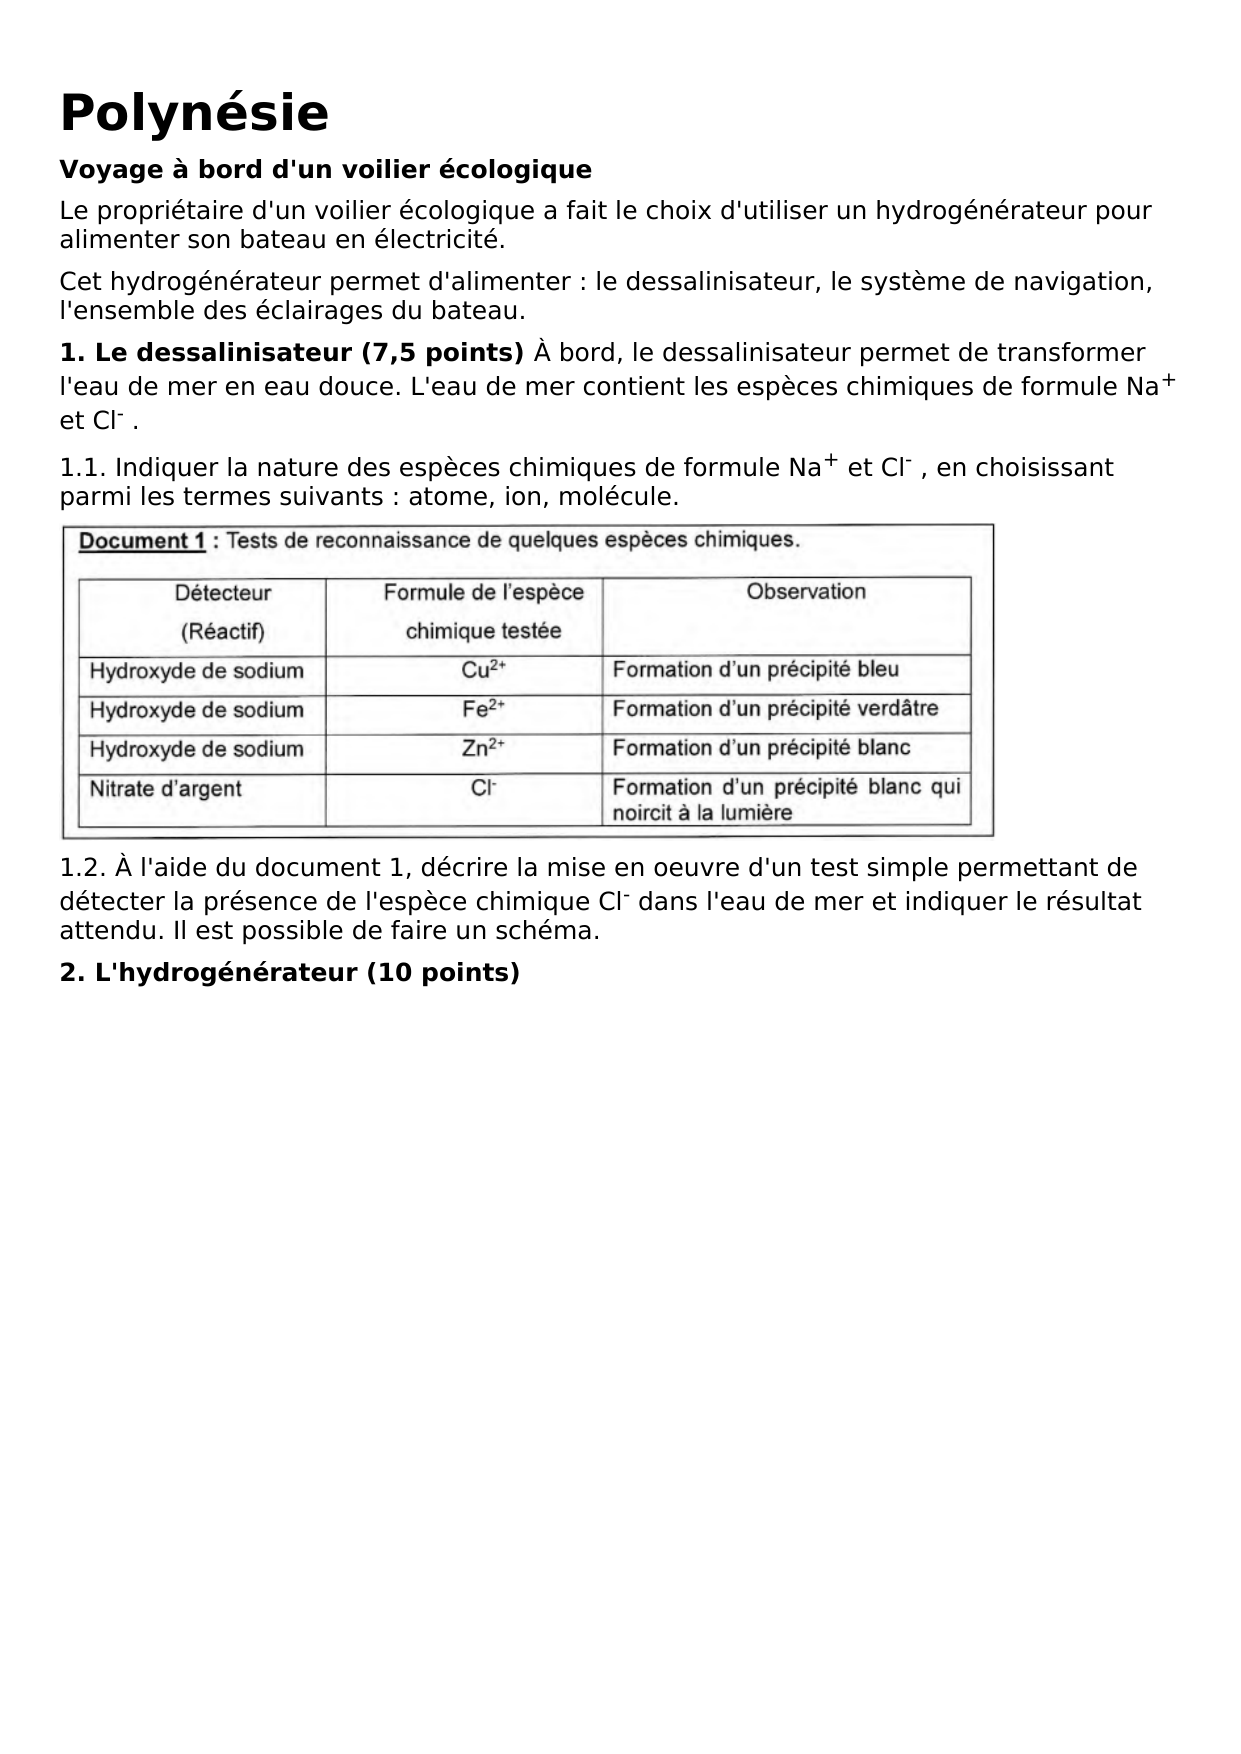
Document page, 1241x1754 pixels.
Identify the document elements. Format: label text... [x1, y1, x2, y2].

text 1.1. Indiquer la nature des espèces chimiques de formule Na+ et Cl- , en choisissant parmi les termes suivants : atome, ion, molécule. [59, 448, 1181, 511]
text 2. L'hydrogénérateur (10 points) [59, 958, 1181, 987]
picture [59, 523, 997, 841]
text Voyage à bord d'un voilier écologique [59, 155, 1181, 184]
text Le propriétaire d'un voilier écologique a fait le choix d'utiliser un hydrogénérateur pour alimenter son bateau en électricité. [59, 196, 1181, 255]
text 1. Le dessalinisateur (7,5 points) À bord, le dessalinisateur permet de transformer l'eau de mer en eau douce. L'eau de mer contient les espèces chimiques de formule Na+ et Cl- . [59, 338, 1181, 435]
text Cet hydrogénérateur permet d'alimenter : le dessalinisateur, le système de navigation, l'ensemble des éclairages du bateau. [59, 267, 1181, 326]
text 1.2. À l'aide du document 1, décrire la mise en oeuvre d'un test simple permettant de détecter la présence de l'espèce chimique Cl- dans l'eau de mer et indiquer le résultat attendu. Il est possible de faire un schéma. [59, 853, 1181, 946]
subtitle Polynésie [59, 84, 1181, 142]
